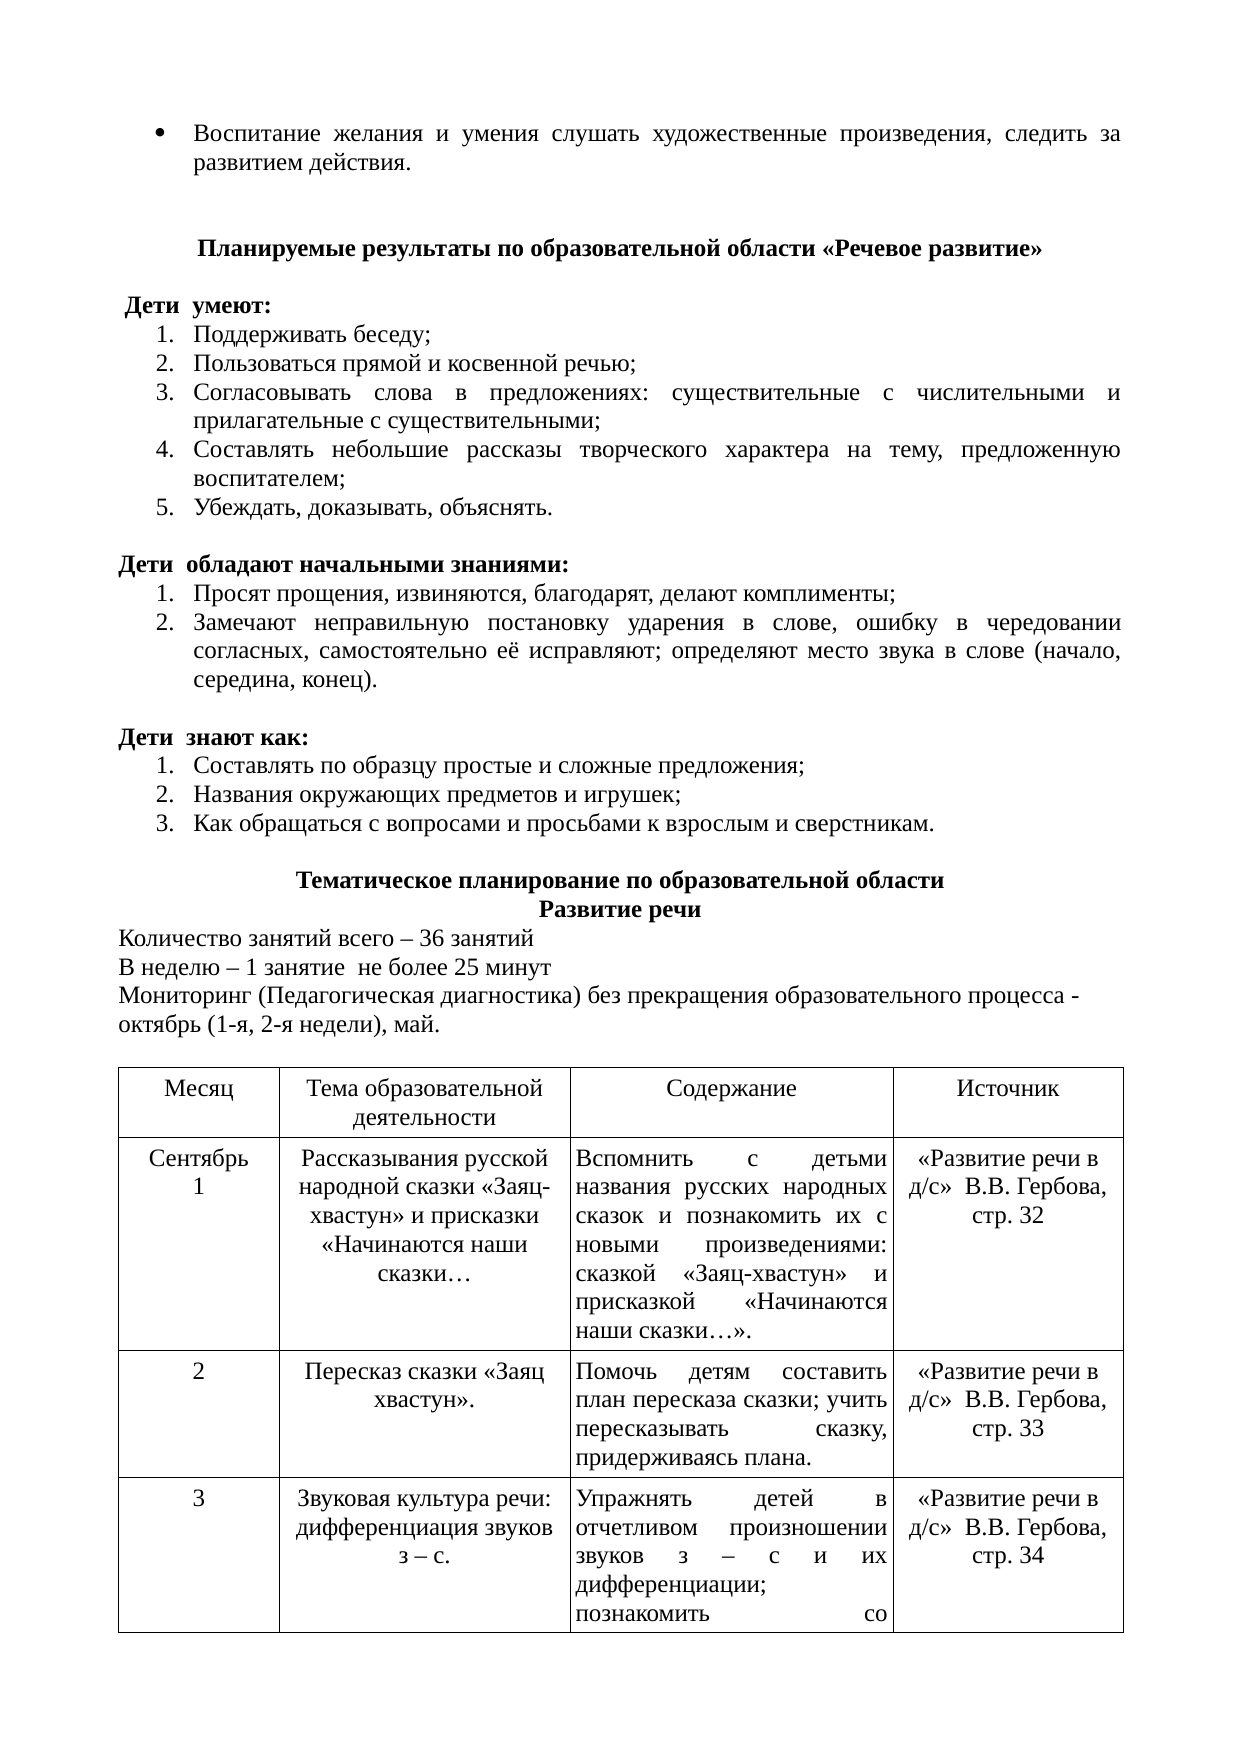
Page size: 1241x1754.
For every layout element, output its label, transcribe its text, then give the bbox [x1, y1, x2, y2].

text Количество занятий всего – 36 занятий [118, 923, 1122, 952]
table_cell «Развитие речи в д/с» В.В. Гербова, стр. 32 [894, 1138, 1123, 1349]
list Убеждать, доказывать, объяснять. [156, 492, 1122, 521]
table_header Тема образовательной деятельности [280, 1068, 570, 1136]
table_cell Помочь детям составить план пересказа сказки; учить пересказывать сказку, придерживаясь плана. [571, 1351, 893, 1477]
table_cell 3 [119, 1478, 279, 1632]
list Составлять небольшие рассказы творческого характера на тему, предложенную воспитателем; [156, 434, 1122, 492]
text Тематическое планирование по образовательной области [118, 866, 1122, 894]
text Дети знают как: [118, 722, 1122, 751]
table_cell Вспомнить с детьми названия русских народных сказок и познакомить их с новыми произведениями: сказкой «Заяц-хвастун» и присказкой «Начинаются наши сказки…». [571, 1138, 893, 1349]
list Составлять по образцу простые и сложные предложения; [156, 751, 1122, 779]
list Поддерживать беседу; [156, 319, 1122, 348]
table_cell Звуковая культура речи: дифференциация звуков з – с. [280, 1478, 570, 1632]
text В неделю – 1 занятие не более 25 минут [118, 952, 1122, 981]
table_cell «Развитие речи в д/с» В.В. Гербова, стр. 34 [894, 1478, 1123, 1632]
list Как обращаться с вопросами и просьбами к взрослым и сверстникам. [156, 808, 1122, 837]
table_cell 2 [119, 1351, 279, 1477]
list Пользоваться прямой и косвенной речью; [156, 348, 1122, 377]
list Замечают неправильную постановку ударения в слове, ошибку в чередовании согласных, самостоятельно её исправляют; определяют место звука в слове (начало, середина, конец). [156, 607, 1122, 693]
table_header Месяц [119, 1068, 279, 1136]
list Названия окружающих предметов и игрушек; [156, 779, 1122, 808]
list Воспитание желания и умения слушать художественные произведения, следить за развитием действия. [156, 118, 1122, 176]
list Просят прощения, извиняются, благодарят, делают комплименты; [156, 578, 1122, 607]
text Дети умеют: [118, 291, 1122, 319]
table_cell «Развитие речи в д/с» В.В. Гербова, стр. 33 [894, 1351, 1123, 1477]
text Развитие речи [118, 894, 1122, 923]
text Дети обладают начальными знаниями: [118, 549, 1122, 578]
list Согласовывать слова в предложениях: существительные с числительными и прилагательные с существительными; [156, 377, 1122, 434]
table_cell Сентябрь 1 [119, 1138, 279, 1349]
text Мониторинг (Педагогическая диагностика) без прекращения образовательного процесса - октябрь (1-я, 2-я недели), май. [118, 981, 1122, 1038]
table_header Источник [894, 1068, 1123, 1136]
table_cell Пересказ сказки «Заяц хвастун». [280, 1351, 570, 1477]
table_cell Упражнять детей в отчетливом произношении звуков з – с и их дифференциации; познакомить со [571, 1478, 893, 1632]
text Планируемые результаты по образовательной области «Речевое развитие» [118, 233, 1122, 262]
table_header Содержание [571, 1068, 893, 1136]
table_cell Рассказывания русской народной сказки «Заяц- хвастун» и присказки «Начинаются наши сказки… [280, 1138, 570, 1349]
